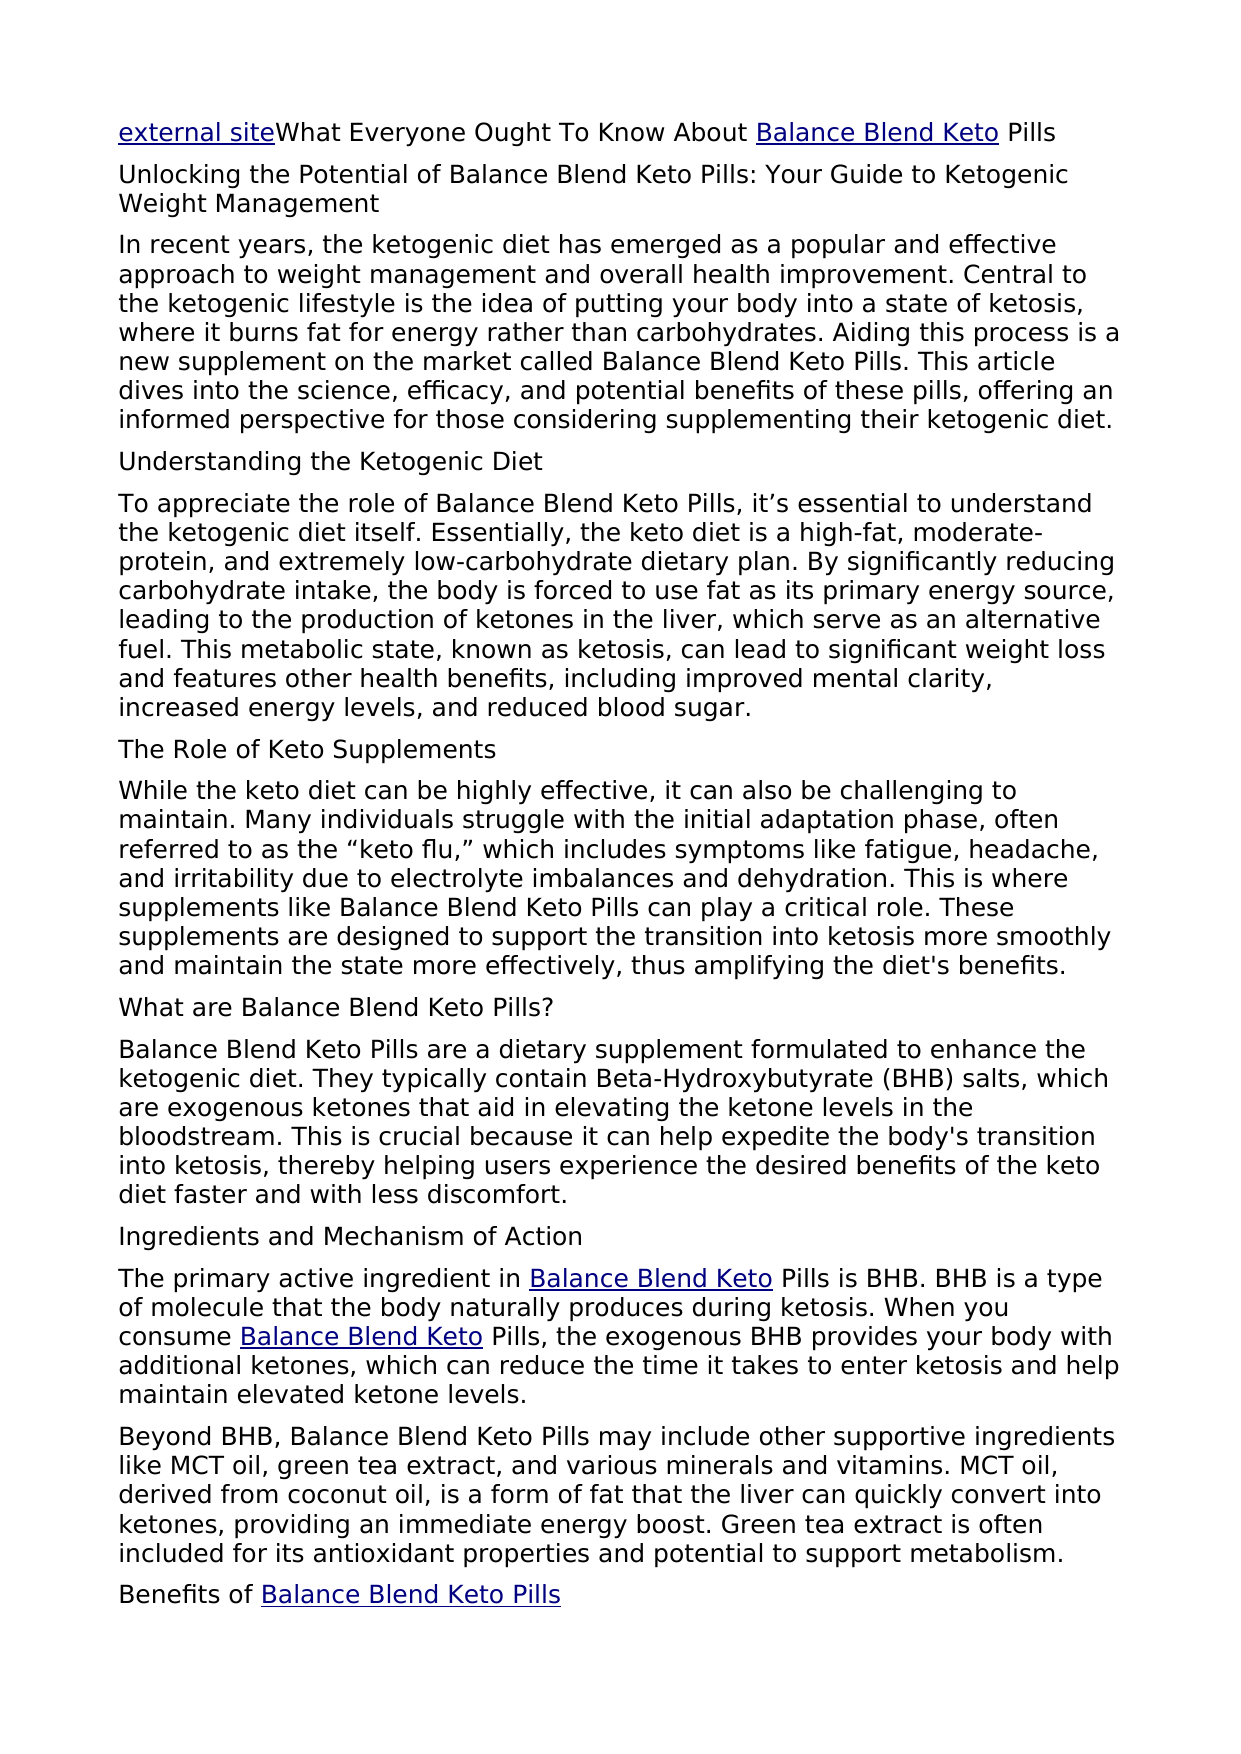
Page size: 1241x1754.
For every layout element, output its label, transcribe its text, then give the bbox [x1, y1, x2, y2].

text In recent years, the ketogenic diet has emerged as a popular and effective approach to weight management and overall health improvement. Central to the ketogenic lifestyle is the idea of putting your body into a state of ketosis, where it burns fat for energy rather than carbohydrates. Aiding this process is a new supplement on the market called Balance Blend Keto Pills. This article dives into the science, efficacy, and potential benefits of these pills, offering an informed perspective for those considering supplementing their ketogenic diet. [118, 231, 1122, 435]
text Understanding the Ketogenic Diet [118, 447, 1122, 476]
text The primary active ingredient in Balance Blend Keto Pills is BHB. BHB is a type of molecule that the body naturally produces during ketosis. When you consume Balance Blend Keto Pills, the exogenous BHB provides your body with additional ketones, which can reduce the time it takes to enter ketosis and help maintain elevated ketone levels. [118, 1264, 1122, 1410]
text What are Balance Blend Keto Pills? [118, 993, 1122, 1022]
text Unlocking the Potential of Balance Blend Keto Pills: Your Guide to Ketogenic Weight Management [118, 160, 1122, 218]
text Balance Blend Keto Pills are a dietary supplement formulated to enhance the ketogenic diet. They typically contain Beta-Hydroxybutyrate (BHB) salts, which are exogenous ketones that aid in elevating the ketone levels in the bloodstream. This is crucial because it can help expedite the body's transition into ketosis, thereby helping users experience the desired benefits of the keto diet faster and with less discomfort. [118, 1035, 1122, 1210]
text external siteWhat Everyone Ought To Know About Balance Blend Keto Pills [118, 118, 1122, 147]
text Beyond BHB, Balance Blend Keto Pills may include other supportive ingredients like MCT oil, green tea extract, and various minerals and vitamins. MCT oil, derived from coconut oil, is a form of fat that the liver can quickly convert into ketones, providing an immediate energy boost. Green tea extract is often included for its antioxidant properties and potential to support metabolism. [118, 1422, 1122, 1568]
text The Role of Keto Supplements [118, 735, 1122, 764]
text Benefits of Balance Blend Keto Pills [118, 1581, 1122, 1610]
text To appreciate the role of Balance Blend Keto Pills, it’s essential to understand the ketogenic diet itself. Essentially, the keto diet is a high-fat, moderate-protein, and extremely low-carbohydrate dietary plan. By significantly reducing carbohydrate intake, the body is forced to use fat as its primary energy source, leading to the production of ketones in the liver, which serve as an alternative fuel. This metabolic state, known as ketosis, can lead to significant weight loss and features other health benefits, including improved mental clarity, increased energy levels, and reduced blood sugar. [118, 489, 1122, 722]
text While the keto diet can be highly effective, it can also be challenging to maintain. Many individuals struggle with the initial adaptation phase, often referred to as the “keto flu,” which includes symptoms like fatigue, headache, and irritability due to electrolyte imbalances and dehydration. This is where supplements like Balance Blend Keto Pills can play a critical role. These supplements are designed to support the transition into ketosis more smoothly and maintain the state more effectively, thus amplifying the diet's benefits. [118, 776, 1122, 981]
text Ingredients and Mechanism of Action [118, 1222, 1122, 1251]
